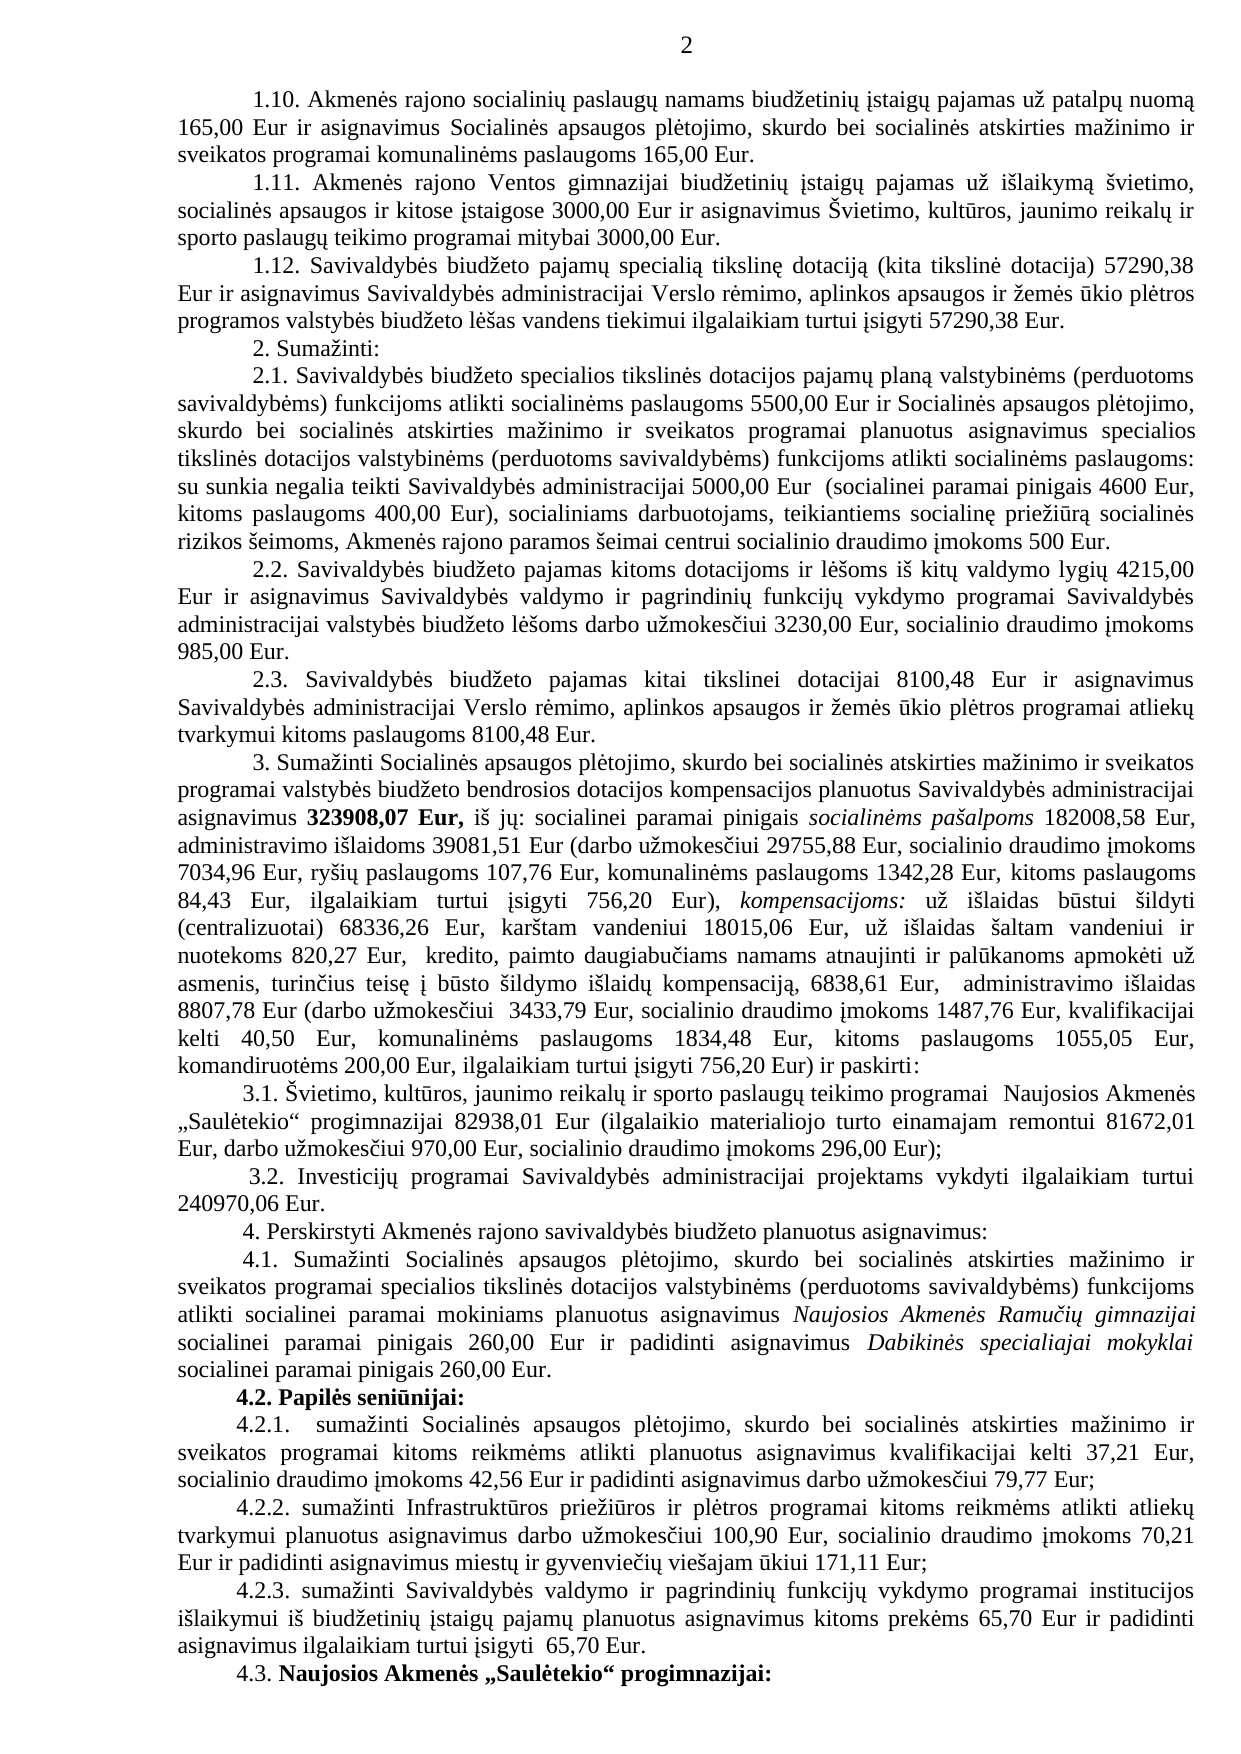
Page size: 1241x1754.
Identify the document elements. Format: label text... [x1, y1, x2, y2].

text 1.10. Akmenės rajono socialinių paslaugų namams biudžetinių įstaigų pajamas už patalpų nuomą 165,00 Eur ir asignavimus Socialinės apsaugos plėtojimo, skurdo bei socialinės atskirties mažinimo ir sveikatos programai komunalinėms paslaugoms 165,00 Eur. [177, 85, 1196, 168]
text 4.3. Naujosios Akmenės „Saulėtekio“ progimnazijai: [177, 1659, 1196, 1686]
text 2.1. Savivaldybės biudžeto specialios tikslinės dotacijos pajamų planą valstybinėms (perduotoms savivaldybėms) funkcijoms atlikti socialinėms paslaugoms 5500,00 Eur ir Socialinės apsaugos plėtojimo, skurdo bei socialinės atskirties mažinimo ir sveikatos programai planuotus asignavimus specialios tikslinės dotacijos valstybinėms (perduotoms savivaldybėms) funkcijoms atlikti socialinėms paslaugoms: su sunkia negalia teikti Savivaldybės administracijai 5000,00 Eur (socialinei paramai pinigais 4600 Eur, kitoms paslaugoms 400,00 Eur), socialiniams darbuotojams, teikiantiems socialinę priežiūrą socialinės rizikos šeimoms, Akmenės rajono paramos šeimai centrui socialinio draudimo įmokoms 500 Eur. [177, 361, 1196, 554]
text 2.3. Savivaldybės biudžeto pajamas kitai tikslinei dotacijai 8100,48 Eur ir asignavimus Savivaldybės administracijai Verslo rėmimo, aplinkos apsaugos ir žemės ūkio plėtros programai atliekų tvarkymui kitoms paslaugoms 8100,48 Eur. [177, 665, 1196, 748]
text 4.2.2. sumažinti Infrastruktūros priežiūros ir plėtros programai kitoms reikmėms atlikti atliekų tvarkymui planuotus asignavimus darbo užmokesčiui 100,90 Eur, socialinio draudimo įmokoms 70,21 Eur ir padidinti asignavimus miestų ir gyvenviečių viešajam ūkiui 171,11 Eur; [177, 1493, 1196, 1576]
text 2.2. Savivaldybės biudžeto pajamas kitoms dotacijoms ir lėšoms iš kitų valdymo lygių 4215,00 Eur ir asignavimus Savivaldybės valdymo ir pagrindinių funkcijų vykdymo programai Savivaldybės administracijai valstybės biudžeto lėšoms darbo užmokesčiui 3230,00 Eur, socialinio draudimo įmokoms 985,00 Eur. [177, 554, 1196, 665]
text 4. Perskirstyti Akmenės rajono savivaldybės biudžeto planuotus asignavimus: [177, 1217, 1196, 1245]
text 2. Sumažinti: [177, 334, 1196, 361]
text 3.2. Investicijų programai Savivaldybės administracijai projektams vykdyti ilgalaikiam turtui 240970,06 Eur. [177, 1162, 1196, 1217]
text 4.2. Papilės seniūnijai: [177, 1383, 1196, 1410]
text 4.2.3. sumažinti Savivaldybės valdymo ir pagrindinių funkcijų vykdymo programai institucijos išlaikymui iš biudžetinių įstaigų pajamų planuotus asignavimus kitoms prekėms 65,70 Eur ir padidinti asignavimus ilgalaikiam turtui įsigyti 65,70 Eur. [177, 1576, 1196, 1659]
text 3. Sumažinti Socialinės apsaugos plėtojimo, skurdo bei socialinės atskirties mažinimo ir sveikatos programai valstybės biudžeto bendrosios dotacijos kompensacijos planuotus Savivaldybės administracijai asignavimus 323908,07 Eur, iš jų: socialinei paramai pinigais socialinėms pašalpoms 182008,58 Eur, administravimo išlaidoms 39081,51 Eur (darbo užmokesčiui 29755,88 Eur, socialinio draudimo įmokoms 7034,96 Eur, ryšių paslaugoms 107,76 Eur, komunalinėms paslaugoms 1342,28 Eur, kitoms paslaugoms 84,43 Eur, ilgalaikiam turtui įsigyti 756,20 Eur), kompensacijoms: už išlaidas būstui šildyti (centralizuotai) 68336,26 Eur, karštam vandeniui 18015,06 Eur, už išlaidas šaltam vandeniui ir nuotekoms 820,27 Eur, kredito, paimto daugiabučiams namams atnaujinti ir palūkanoms apmokėti už asmenis, turinčius teisę į būsto šildymo išlaidų kompensaciją, 6838,61 Eur, administravimo išlaidas 8807,78 Eur (darbo užmokesčiui 3433,79 Eur, socialinio draudimo įmokoms 1487,76 Eur, kvalifikacijai kelti 40,50 Eur, komunalinėms paslaugoms 1834,48 Eur, kitoms paslaugoms 1055,05 Eur, komandiruotėms 200,00 Eur, ilgalaikiam turtui įsigyti 756,20 Eur) ir paskirti: [177, 748, 1196, 1079]
text 4.1. Sumažinti Socialinės apsaugos plėtojimo, skurdo bei socialinės atskirties mažinimo ir sveikatos programai specialios tikslinės dotacijos valstybinėms (perduotoms savivaldybėms) funkcijoms atlikti socialinei paramai mokiniams planuotus asignavimus Naujosios Akmenės Ramučių gimnazijai socialinei paramai pinigais 260,00 Eur ir padidinti asignavimus Dabikinės specialiajai mokyklai socialinei paramai pinigais 260,00 Eur. [177, 1245, 1196, 1383]
text 1.11. Akmenės rajono Ventos gimnazijai biudžetinių įstaigų pajamas už išlaikymą švietimo, socialinės apsaugos ir kitose įstaigose 3000,00 Eur ir asignavimus Švietimo, kultūros, jaunimo reikalų ir sporto paslaugų teikimo programai mitybai 3000,00 Eur. [177, 168, 1196, 251]
text 3.1. Švietimo, kultūros, jaunimo reikalų ir sporto paslaugų teikimo programai Naujosios Akmenės „Saulėtekio“ progimnazijai 82938,01 Eur (ilgalaikio materialiojo turto einamajam remontui 81672,01 Eur, darbo užmokesčiui 970,00 Eur, socialinio draudimo įmokoms 296,00 Eur); [177, 1079, 1196, 1162]
text 4.2.1. sumažinti Socialinės apsaugos plėtojimo, skurdo bei socialinės atskirties mažinimo ir sveikatos programai kitoms reikmėms atlikti planuotus asignavimus kvalifikacijai kelti 37,21 Eur, socialinio draudimo įmokoms 42,56 Eur ir padidinti asignavimus darbo užmokesčiui 79,77 Eur; [177, 1410, 1196, 1493]
text 1.12. Savivaldybės biudžeto pajamų specialią tikslinę dotaciją (kita tikslinė dotacija) 57290,38 Eur ir asignavimus Savivaldybės administracijai Verslo rėmimo, aplinkos apsaugos ir žemės ūkio plėtros programos valstybės biudžeto lėšas vandens tiekimui ilgalaikiam turtui įsigyti 57290,38 Eur. [177, 251, 1196, 334]
